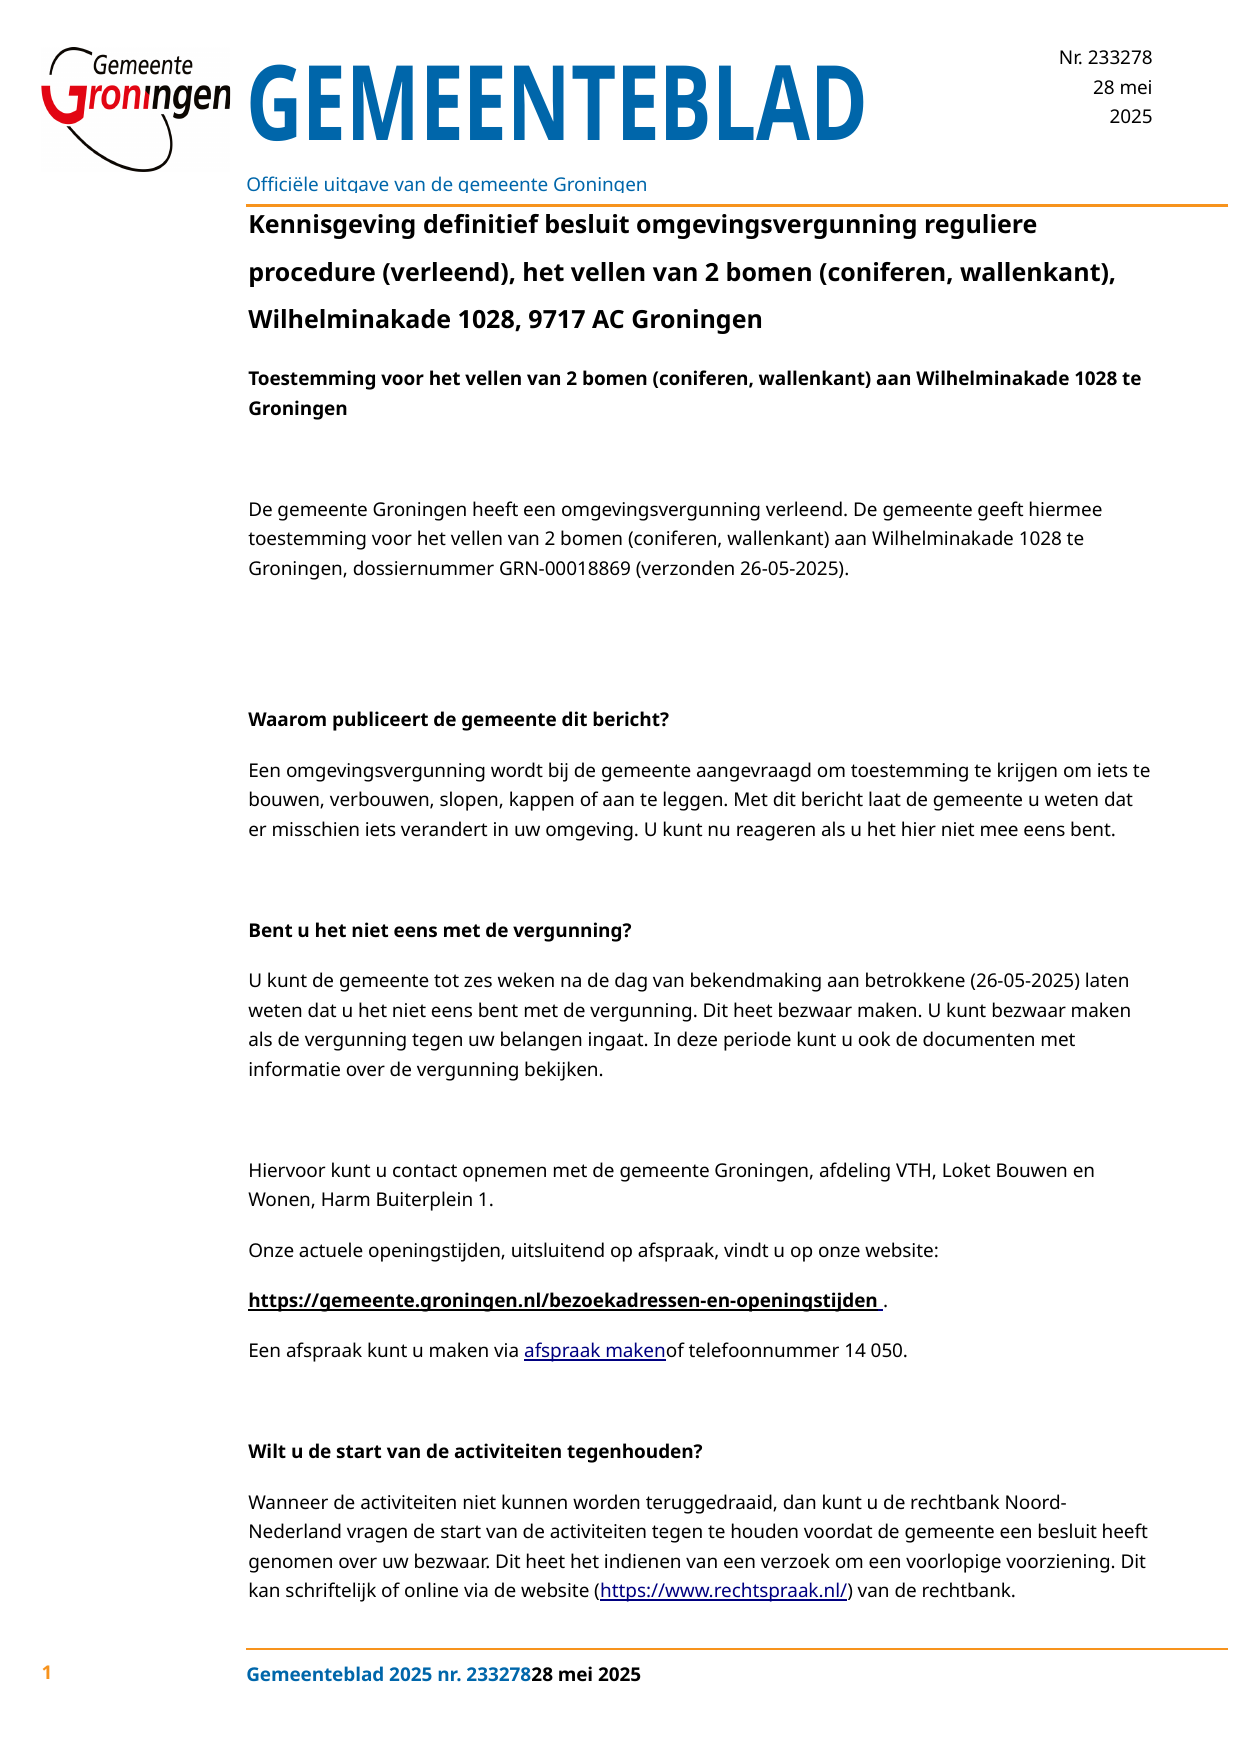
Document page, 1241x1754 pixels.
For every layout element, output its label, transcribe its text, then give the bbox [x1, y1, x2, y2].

text U kunt de gemeente tot zes weken na de dag van bekendmaking aan betrokkene (26-05-2025) laten weten dat u het niet eens bent met de vergunning. Dit heet bezwaar maken. U kunt bezwaar maken als de vergunning tegen uw belangen ingaat. In deze periode kunt u ook de documenten met informatie over de vergunning bekijken. [248, 967, 1152, 1082]
text Onze actuele openingstijden, uitsluitend op afspraak, vindt u op onze website: [248, 1237, 1152, 1262]
text Wanneer de activiteiten niet kunnen worden teruggedraaid, dan kunt u de rechtbank Noord-Nederland vragen de start van de activiteiten tegen te houden voordat de gemeente een besluit heeft genomen over uw bezwaar. Dit heet het indienen van een verzoek om een voorlopige voorziening. Dit kan schriftelijk of online via de website (https://www.rechtspraak.nl/) van de rechtbank. [248, 1489, 1152, 1603]
text Kennisgeving definitief besluit omgevingsvergunning reguliere procedure (verleend), het vellen van 2 bomen (coniferen, wallenkant), Wilhelminakade 1028, 9717 AC Groningen [248, 207, 1152, 336]
text Toestemming voor het vellen van 2 bomen (coniferen, wallenkant) aan Wilhelminakade 1028 te Groningen [248, 366, 1152, 421]
text Waarom publiceert de gemeente dit bericht? [248, 706, 1152, 732]
text De gemeente Groningen heeft een omgevingsvergunning verleend. De gemeente geeft hiermee toestemming voor het vellen van 2 bomen (coniferen, wallenkant) aan Wilhelminakade 1028 te Groningen, dossiernummer GRN-00018869 (verzonden 26-05-2025). [248, 496, 1152, 581]
text Een afspraak kunt u maken via afspraak makenof telefoonnummer 14 050. [248, 1338, 1152, 1363]
text Hiervoor kunt u contact opnemen met de gemeente Groningen, afdeling VTH, Loket Bouwen en Wonen, Harm Buiterplein 1. [248, 1157, 1152, 1212]
text Bent u het niet eens met de vergunning? [248, 917, 1152, 942]
text https://gemeente.groningen.nl/bezoekadressen-en-openingstijden . [248, 1287, 1152, 1313]
text Wilt u de start van de activiteiten tegenhouden? [248, 1438, 1152, 1464]
text Een omgevingsvergunning wordt bij de gemeente aangevraagd om toestemming te krijgen om iets te bouwen, verbouwen, slopen, kappen of aan te leggen. Met dit bericht laat de gemeente u weten dat er misschien iets verandert in uw omgeving. U kunt nu reageren als u het hier niet mee eens bent. [248, 757, 1152, 842]
picture [41, 47, 231, 172]
